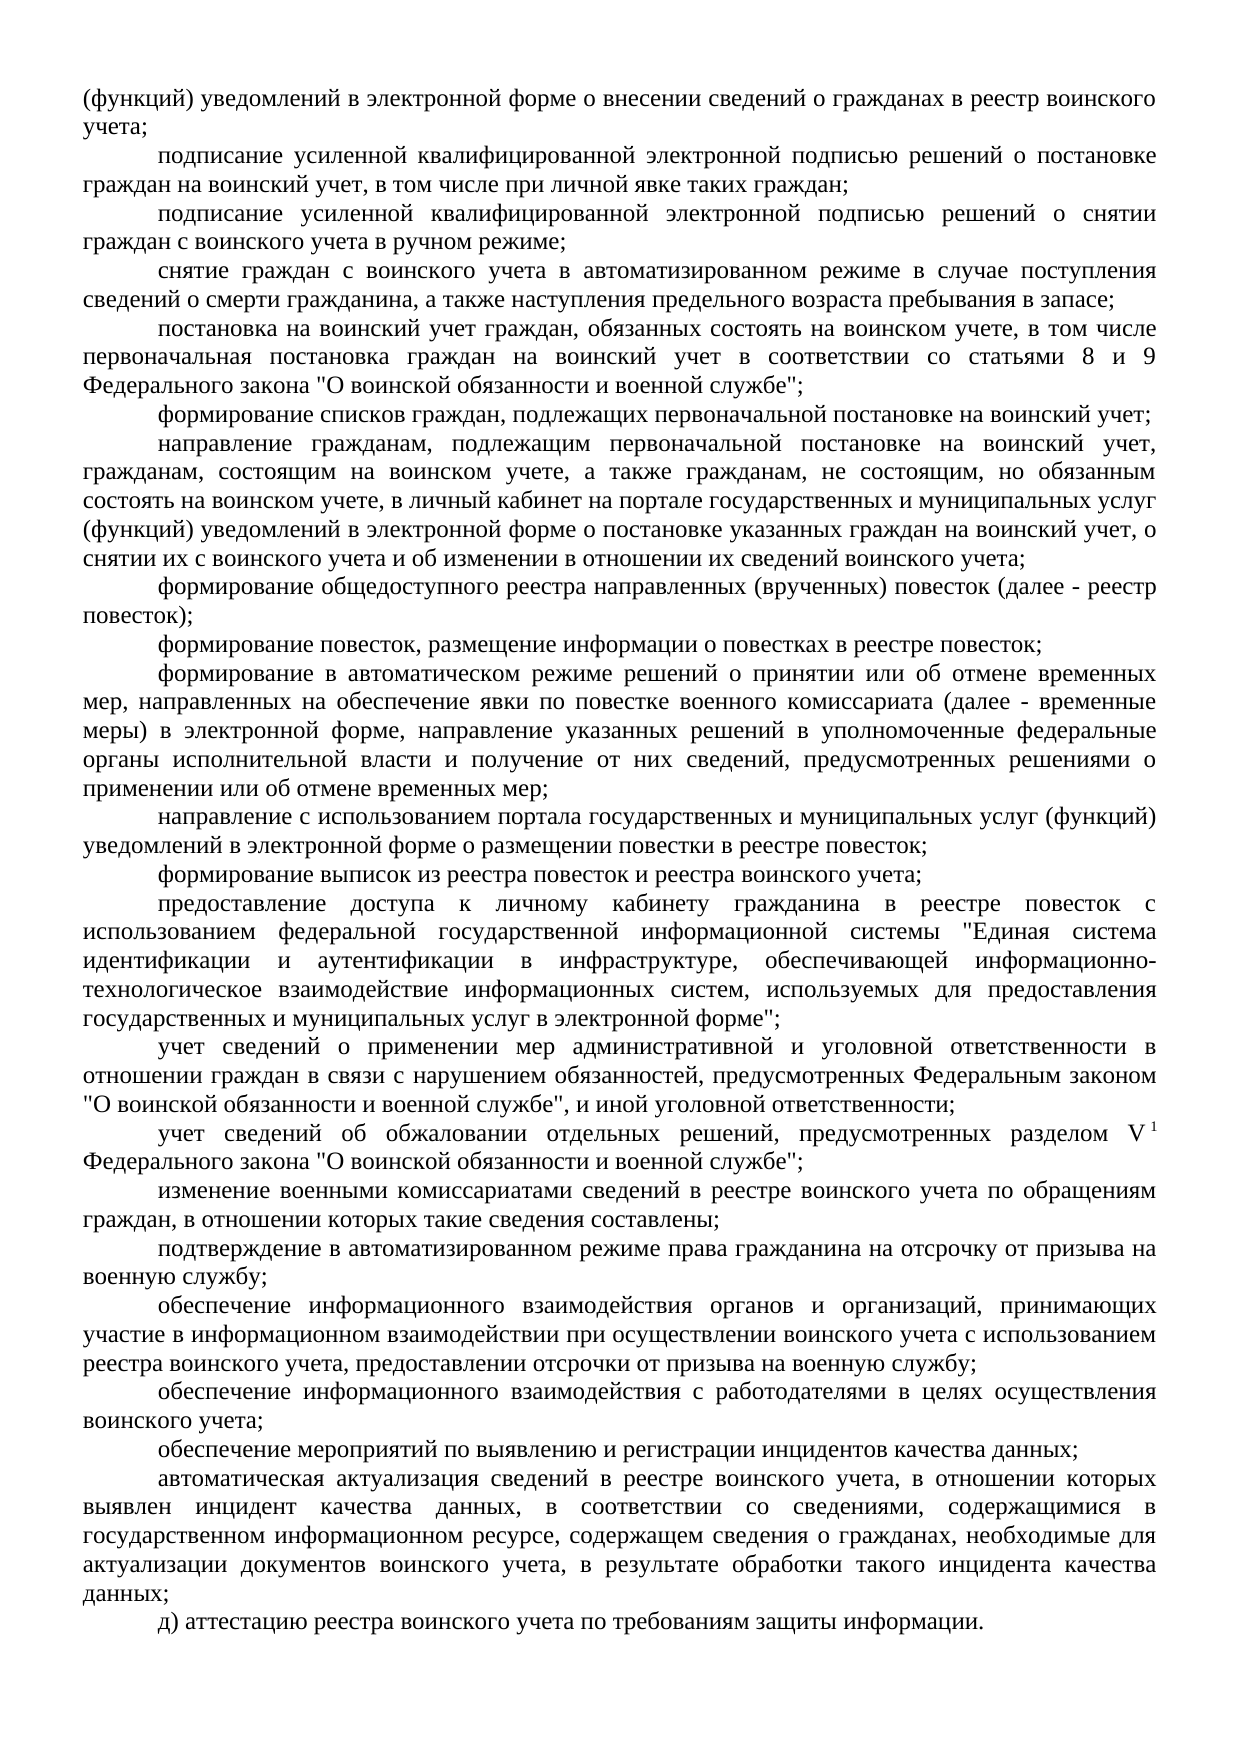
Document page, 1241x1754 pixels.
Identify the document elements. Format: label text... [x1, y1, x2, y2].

text обеспечение информационного взаимодействия органов и организаций, принимающих участие в информационном взаимодействии при осуществлении воинского учета с использованием реестра воинского учета, предоставлении отсрочки от призыва на военную службу; [83, 1290, 1157, 1376]
text (функций) уведомлений в электронной форме о внесении сведений о гражданах в реестр воинского учета; [83, 83, 1157, 140]
text автоматическая актуализация сведений в реестре воинского учета, в отношении которых выявлен инцидент качества данных, в соответствии со сведениями, содержащимися в государственном информационном ресурсе, содержащем сведения о гражданах, необходимые для актуализации документов воинского учета, в результате обработки такого инцидента качества данных; [83, 1463, 1157, 1606]
text подписание усиленной квалифицированной электронной подписью решений о постановке граждан на воинский учет, в том числе при личной явке таких граждан; [83, 140, 1157, 198]
text предоставление доступа к личному кабинету гражданина в реестре повесток с использованием федеральной государственной информационной системы "Единая система идентификации и аутентификации в инфраструктуре, обеспечивающей информационно-технологическое взаимодействие информационных систем, используемых для предоставления государственных и муниципальных услуг в электронной форме"; [83, 888, 1157, 1031]
text изменение военными комиссариатами сведений в реестре воинского учета по обращениям граждан, в отношении которых такие сведения составлены; [83, 1175, 1157, 1233]
text снятие граждан с воинского учета в автоматизированном режиме в случае поступления сведений о смерти гражданина, а также наступления предельного возраста пребывания в запасе; [83, 255, 1157, 313]
text постановка на воинский учет граждан, обязанных состоять на воинском учете, в том числе первоначальная постановка граждан на воинский учет в соответствии со статьями 8 и 9 Федерального закона "О воинской обязанности и военной службе"; [83, 313, 1157, 399]
text направление с использованием портала государственных и муниципальных услуг (функций) уведомлений в электронной форме о размещении повестки в реестре повесток; [83, 801, 1157, 859]
text обеспечение информационного взаимодействия с работодателями в целях осуществления воинского учета; [83, 1376, 1157, 1434]
text д) аттестацию реестра воинского учета по требованиям защиты информации. [83, 1606, 1157, 1635]
text подтверждение в автоматизированном режиме права гражданина на отсрочку от призыва на военную службу; [83, 1233, 1157, 1290]
text направление гражданам, подлежащим первоначальной постановке на воинский учет, гражданам, состоящим на воинском учете, а также гражданам, не состоящим, но обязанным состоять на воинском учете, в личный кабинет на портале государственных и муниципальных услуг (функций) уведомлений в электронной форме о постановке указанных граждан на воинский учет, о снятии их с воинского учета и об изменении в отношении их сведений воинского учета; [83, 428, 1157, 571]
text формирование в автоматическом режиме решений о принятии или об отмене временных мер, направленных на обеспечение явки по повестке военного комиссариата (далее - временные меры) в электронной форме, направление указанных решений в уполномоченные федеральные органы исполнительной власти и получение от них сведений, предусмотренных решениями о применении или об отмене временных мер; [83, 658, 1157, 801]
text подписание усиленной квалифицированной электронной подписью решений о снятии граждан с воинского учета в ручном режиме; [83, 198, 1157, 255]
text формирование списков граждан, подлежащих первоначальной постановке на воинский учет; [83, 399, 1157, 428]
text учет сведений об обжаловании отдельных решений, предусмотренных разделом V 1 Федерального закона "О воинской обязанности и военной службе"; [83, 1118, 1157, 1175]
text обеспечение мероприятий по выявлению и регистрации инцидентов качества данных; [83, 1434, 1157, 1463]
text учет сведений о применении мер административной и уголовной ответственности в отношении граждан в связи с нарушением обязанностей, предусмотренных Федеральным законом "О воинской обязанности и военной службе", и иной уголовной ответственности; [83, 1031, 1157, 1118]
text формирование повесток, размещение информации о повестках в реестре повесток; [83, 629, 1157, 658]
text формирование общедоступного реестра направленных (врученных) повесток (далее - реестр повесток); [83, 571, 1157, 629]
text формирование выписок из реестра повесток и реестра воинского учета; [83, 859, 1157, 888]
